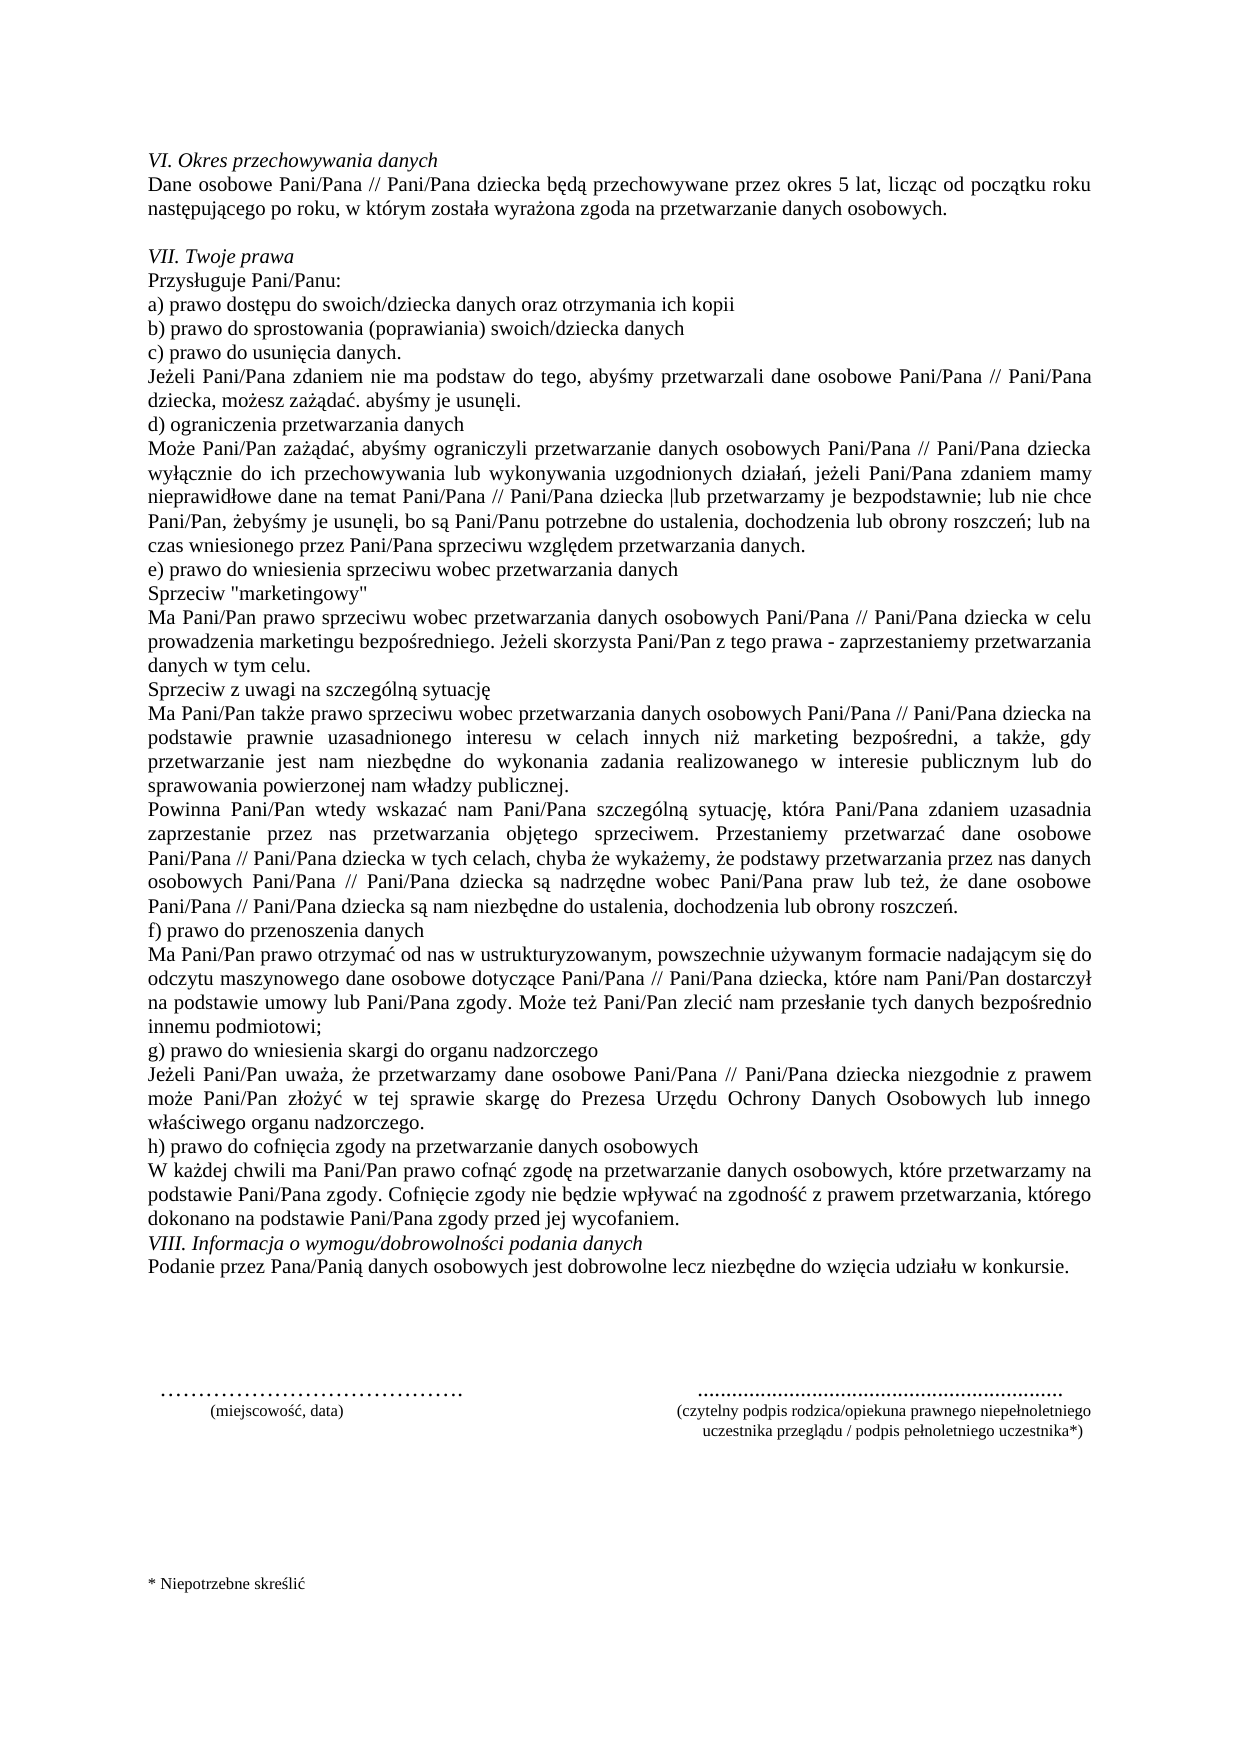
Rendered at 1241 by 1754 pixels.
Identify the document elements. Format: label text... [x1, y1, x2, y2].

text Jeżeli Pani/Pan uważa, że przetwarzamy dane osobowe Pani/Pana // Pani/Pana dziecka niezgodnie z prawem może Pani/Pan złożyć w tej sprawie skargę do Prezesa Urzędu Ochrony Danych Osobowych lub innego właściwego organu nadzorczego. [148, 1062, 1093, 1134]
text Przysługuje Pani/Panu: [148, 268, 1093, 292]
text VI. Okres przechowywania danych [148, 148, 1093, 172]
text uczestnika przeglądu / podpis pełnoletniego uczestnika*) [369, 1420, 1093, 1439]
text Ma Pani/Pan prawo otrzymać od nas w ustrukturyzowanym, powszechnie używanym formacie nadającym się do odczytu maszynowego dane osobowe dotyczące Pani/Pana // Pani/Pana dziecka, które nam Pani/Pan dostarczył na podstawie umowy lub Pani/Pana zgody. Może też Pani/Pan zlecić nam przesłanie tych danych bezpośrednio innemu podmiotowi; [148, 942, 1093, 1038]
text Ma Pani/Pan prawo sprzeciwu wobec przetwarzania danych osobowych Pani/Pana // Pani/Pana dziecka w celu prowadzenia marketingu bezpośredniego. Jeżeli skorzysta Pani/Pan z tego prawa - zaprzestaniemy przetwarzania danych w tym celu. [148, 605, 1093, 677]
text f) prawo do przenoszenia danych [148, 918, 1093, 942]
text …………………………………. ................................................................ [148, 1375, 1093, 1401]
text Może Pani/Pan zażądać, abyśmy ograniczyli przetwarzanie danych osobowych Pani/Pana // Pani/Pana dziecka wyłącznie do ich przechowywania lub wykonywania uzgodnionych działań, jeżeli Pani/Pana zdaniem mamy nieprawidłowe dane na temat Pani/Pana // Pani/Pana dziecka |lub przetwarzamy je bezpodstawnie; lub nie chce Pani/Pan, żebyśmy je usunęli, bo są Pani/Panu potrzebne do ustalenia, dochodzenia lub obrony roszczeń; lub na czas wniesionego przez Pani/Pana sprzeciwu względem przetwarzania danych. [148, 436, 1093, 557]
text Podanie przez Pana/Panią danych osobowych jest dobrowolne lecz niezbędne do wzięcia udziału w konkursie. [148, 1254, 1093, 1278]
text Sprzeciw "marketingowy" [148, 581, 1093, 605]
text Ma Pani/Pan także prawo sprzeciwu wobec przetwarzania danych osobowych Pani/Pana // Pani/Pana dziecka na podstawie prawnie uzasadnionego interesu w celach innych niż marketing bezpośredni, a także, gdy przetwarzanie jest nam niezbędne do wykonania zadania realizowanego w interesie publicznym lub do sprawowania powierzonej nam władzy publicznej. [148, 701, 1093, 797]
text d) ograniczenia przetwarzania danych [148, 412, 1093, 436]
text (miejscowość, data) (czytelny podpis rodzica/opiekuna prawnego niepełnoletniego [148, 1401, 1093, 1420]
text W każdej chwili ma Pani/Pan prawo cofnąć zgodę na przetwarzanie danych osobowych, które przetwarzamy na podstawie Pani/Pana zgody. Cofnięcie zgody nie będzie wpływać na zgodność z prawem przetwarzania, którego dokonano na podstawie Pani/Pana zgody przed jej wycofaniem. [148, 1158, 1093, 1230]
text g) prawo do wniesienia skargi do organu nadzorczego [148, 1038, 1093, 1062]
text Dane osobowe Pani/Pana // Pani/Pana dziecka będą przechowywane przez okres 5 lat, licząc od początku roku następującego po roku, w którym została wyrażona zgoda na przetwarzanie danych osobowych. [148, 172, 1093, 220]
text VII. Twoje prawa [148, 244, 1093, 268]
text c) prawo do usunięcia danych. [148, 340, 1093, 364]
text b) prawo do sprostowania (poprawiania) swoich/dziecka danych [148, 316, 1093, 340]
text Jeżeli Pani/Pana zdaniem nie ma podstaw do tego, abyśmy przetwarzali dane osobowe Pani/Pana // Pani/Pana dziecka, możesz zażądać. abyśmy je usunęli. [148, 364, 1093, 412]
text e) prawo do wniesienia sprzeciwu wobec przetwarzania danych [148, 557, 1093, 581]
text h) prawo do cofnięcia zgody na przetwarzanie danych osobowych [148, 1134, 1093, 1158]
text VIII. Informacja o wymogu/dobrowolności podania danych [148, 1230, 1093, 1254]
text Sprzeciw z uwagi na szczególną sytuację [148, 677, 1093, 701]
text Powinna Pani/Pan wtedy wskazać nam Pani/Pana szczególną sytuację, która Pani/Pana zdaniem uzasadnia zaprzestanie przez nas przetwarzania objętego sprzeciwem. Przestaniemy przetwarzać dane osobowe Pani/Pana // Pani/Pana dziecka w tych celach, chyba że wykażemy, że podstawy przetwarzania przez nas danych osobowych Pani/Pana // Pani/Pana dziecka są nadrzędne wobec Pani/Pana praw lub też, że dane osobowe Pani/Pana // Pani/Pana dziecka są nam niezbędne do ustalenia, dochodzenia lub obrony roszczeń. [148, 797, 1093, 918]
text * Niepotrzebne skreślić [148, 1574, 1093, 1593]
text a) prawo dostępu do swoich/dziecka danych oraz otrzymania ich kopii [148, 292, 1093, 316]
